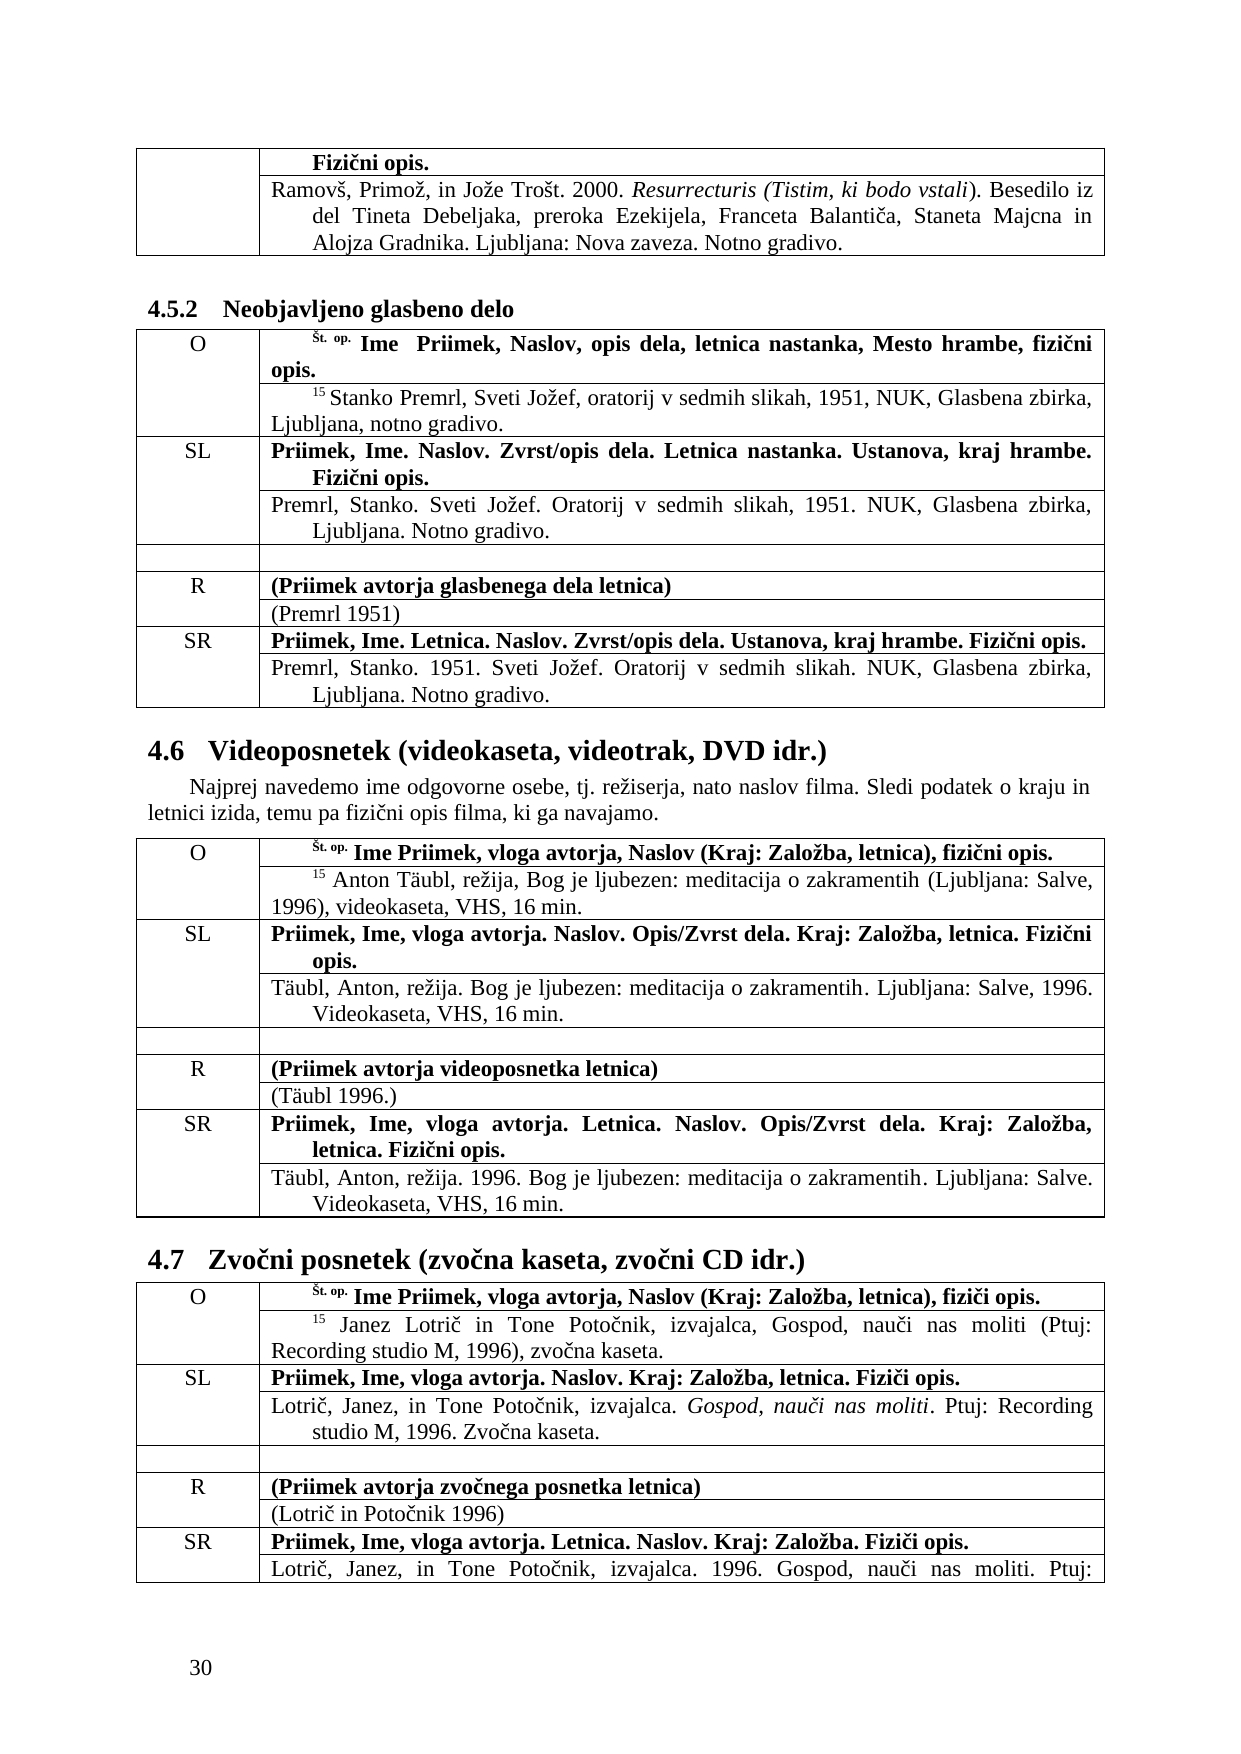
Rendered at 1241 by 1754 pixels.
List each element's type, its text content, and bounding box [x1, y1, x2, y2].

table_cell [137, 1446, 259, 1472]
table_cell [260, 545, 1104, 571]
table_cell Täubl, Anton, režija. Bog je ljubezen: meditacija o zakramentih. Ljubljana: Salve, 1996. Videokaseta, VHS, 16 min. [260, 974, 1104, 1027]
table_header Št. op. Ime Priimek, vloga avtorja, Naslov (Kraj: Založba, letnica), fiziči opis. [260, 1283, 1104, 1310]
table_cell R [137, 1055, 259, 1109]
table_header Št. op. Ime Priimek, Naslov, opis dela, letnica nastanka, Mesto hrambe, fizični opis. [260, 330, 1104, 382]
table_cell (Lotrič in Potočnik 1996) [260, 1500, 1104, 1527]
table_header O [137, 330, 259, 436]
table_cell Lotrič, Janez, in Tone Potočnik, izvajalca. 1996. Gospod, nauči nas moliti. Ptuj: [260, 1555, 1104, 1582]
table_cell SL [137, 1365, 259, 1444]
table_cell SL [137, 437, 259, 544]
table_cell (Priimek avtorja videoposnetka letnica) [260, 1055, 1104, 1082]
table_cell Premrl, Stanko. Sveti Jožef. Oratorij v sedmih slikah, 1951. NUK, Glasbena zbirka, Ljubljana. Notno gradivo. [260, 491, 1104, 544]
table_cell (Premrl 1951) [260, 600, 1104, 626]
text Najprej navedemo ime odgovorne osebe, tj. režiserja, nato naslov filma. Sledi podatek o kraju in letnici izida, temu pa fizični opis filma, ki ga navajamo. [148, 773, 1092, 826]
table_cell Lotrič, Janez, in Tone Potočnik, izvajalca. Gospod, nauči nas moliti. Ptuj: Recording studio M, 1996. Zvočna kaseta. [260, 1392, 1104, 1444]
table_cell Priimek, Ime. Letnica. Naslov. Zvrst/opis dela. Ustanova, kraj hrambe. Fizični opis. [260, 627, 1104, 653]
table_cell (Täubl 1996.) [260, 1083, 1104, 1109]
table_cell Fizični opis. [260, 149, 1104, 175]
table_cell [137, 149, 259, 255]
table_cell Täubl, Anton, režija. 1996. Bog je ljubezen: meditacija o zakramentih. Ljubljana: Salve. Videokaseta, VHS, 16 min. [260, 1164, 1104, 1216]
subtitle Videoposnetek (videokaseta, videotrak, DVD idr.) [148, 733, 1092, 767]
table_cell [260, 1446, 1104, 1472]
table_cell 15 Stanko Premrl, Sveti Jožef, oratorij v sedmih slikah, 1951, NUK, Glasbena zbirka, Ljubljana, notno gradivo. [260, 384, 1104, 436]
table_cell Ramovš, Primož, in Jože Trošt. 2000. Resurrecturis (Tistim, ki bodo vstali). Besedilo iz del Tineta Debeljaka, preroka Ezekijela, Franceta Balantiča, Staneta Majcna in Alojza Gradnika. Ljubljana: Nova zaveza. Notno gradivo. [260, 176, 1104, 255]
table_cell (Priimek avtorja glasbenega dela letnica) [260, 572, 1104, 598]
table_cell 15 Anton Täubl, režija, Bog je ljubezen: meditacija o zakramentih (Ljubljana: Salve, 1996), videokaseta, VHS, 16 min. [260, 867, 1104, 919]
table_cell Priimek, Ime, vloga avtorja. Naslov. Opis/Zvrst dela. Kraj: Založba, letnica. Fizični opis. [260, 920, 1104, 973]
table_cell [260, 1028, 1104, 1054]
table_cell [137, 545, 259, 571]
table_cell Priimek, Ime, vloga avtorja. Letnica. Naslov. Opis/Zvrst dela. Kraj: Založba, letnica. Fizični opis. [260, 1110, 1104, 1163]
table_cell R [137, 1473, 259, 1527]
subtitle Neobjavljeno glasbeno delo [148, 294, 1092, 322]
table_cell SR [137, 1528, 259, 1582]
table_cell SR [137, 1110, 259, 1216]
table_cell Priimek, Ime, vloga avtorja. Naslov. Kraj: Založba, letnica. Fiziči opis. [260, 1365, 1104, 1391]
table_cell Premrl, Stanko. 1951. Sveti Jožef. Oratorij v sedmih slikah. NUK, Glasbena zbirka, Ljubljana. Notno gradivo. [260, 654, 1104, 707]
table_cell Priimek, Ime. Naslov. Zvrst/opis dela. Letnica nastanka. Ustanova, kraj hrambe. Fizični opis. [260, 437, 1104, 490]
table_cell R [137, 572, 259, 626]
table_header O [137, 839, 259, 919]
table_header O [137, 1283, 259, 1363]
subtitle Zvočni posnetek (zvočna kaseta, zvočni CD idr.) [148, 1242, 1092, 1276]
table_cell [137, 1028, 259, 1054]
table_cell SL [137, 920, 259, 1027]
table_header Št. op. Ime Priimek, vloga avtorja, Naslov (Kraj: Založba, letnica), fizični opis. [260, 839, 1104, 866]
table_cell SR [137, 627, 259, 707]
table_cell (Priimek avtorja zvočnega posnetka letnica) [260, 1473, 1104, 1499]
table_cell 15 Janez Lotrič in Tone Potočnik, izvajalca, Gospod, nauči nas moliti (Ptuj: Recording studio M, 1996), zvočna kaseta. [260, 1311, 1104, 1363]
table_cell Priimek, Ime, vloga avtorja. Letnica. Naslov. Kraj: Založba. Fiziči opis. [260, 1528, 1104, 1554]
